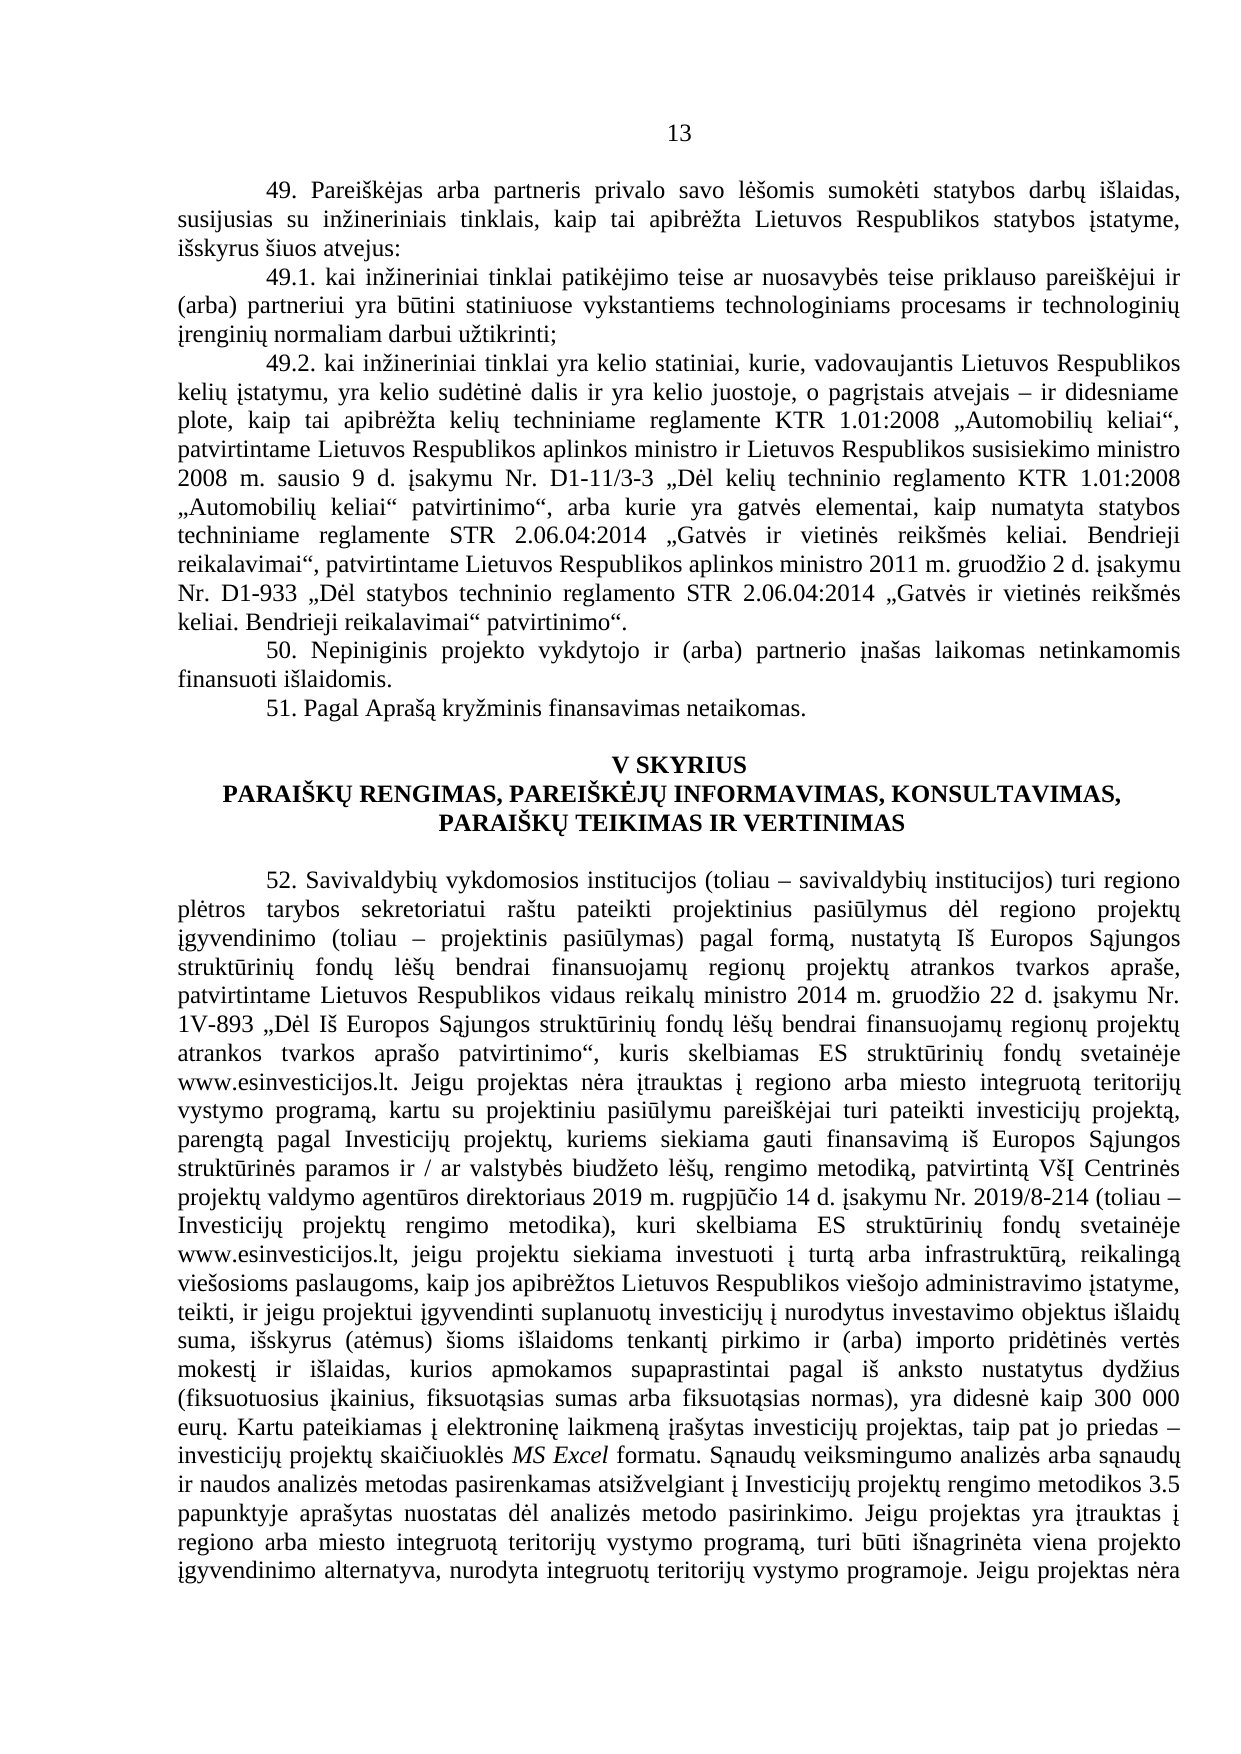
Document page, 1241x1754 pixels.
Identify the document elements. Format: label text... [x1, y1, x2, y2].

text V SKYRIUS [177, 751, 1181, 779]
text 51. Pagal Aprašą kryžminis finansavimas netaikomas. [177, 693, 1181, 722]
text PARAIŠKŲ RENGIMAS, PAREIŠKĖJŲ INFORMAVIMAS, KONSULTAVIMAS, PARAIŠKŲ TEIKIMAS IR VERTINIMAS [177, 779, 1167, 837]
text 49.2. kai inžineriniai tinklai yra kelio statiniai, kurie, vadovaujantis Lietuvos Respublikos kelių įstatymu, yra kelio sudėtinė dalis ir yra kelio juostoje, o pagrįstais atvejais – ir didesniame plote, kaip tai apibrėžta kelių techniniame reglamente KTR 1.01:2008 „Automobilių keliai“, patvirtintame Lietuvos Respublikos aplinkos ministro ir Lietuvos Respublikos susisiekimo ministro 2008 m. sausio 9 d. įsakymu Nr. D1-11/3-3 „Dėl kelių techninio reglamento KTR 1.01:2008 „Automobilių keliai“ patvirtinimo“, arba kurie yra gatvės elementai, kaip numatyta statybos techniniame reglamente STR 2.06.04:2014 „Gatvės ir vietinės reikšmės keliai. Bendrieji reikalavimai“, patvirtintame Lietuvos Respublikos aplinkos ministro 2011 m. gruodžio 2 d. įsakymu Nr. D1-933 „Dėl statybos techninio reglamento STR 2.06.04:2014 „Gatvės ir vietinės reikšmės keliai. Bendrieji reikalavimai“ patvirtinimo“. [177, 348, 1181, 636]
text 49. Pareiškėjas arba partneris privalo savo lėšomis sumokėti statybos darbų išlaidas, susijusias su inžineriniais tinklais, kaip tai apibrėžta Lietuvos Respublikos statybos įstatyme, išskyrus šiuos atvejus: [177, 176, 1181, 262]
text 50. Nepiniginis projekto vykdytojo ir (arba) partnerio įnašas laikomas netinkamomis finansuoti išlaidomis. [177, 636, 1181, 693]
text 52. Savivaldybių vykdomosios institucijos (toliau – savivaldybių institucijos) turi regiono plėtros tarybos sekretoriatui raštu pateikti projektinius pasiūlymus dėl regiono projektų įgyvendinimo (toliau – projektinis pasiūlymas) pagal formą, nustatytą Iš Europos Sąjungos struktūrinių fondų lėšų bendrai finansuojamų regionų projektų atrankos tvarkos apraše, patvirtintame Lietuvos Respublikos vidaus reikalų ministro 2014 m. gruodžio 22 d. įsakymu Nr. 1V-893 „Dėl Iš Europos Sąjungos struktūrinių fondų lėšų bendrai finansuojamų regionų projektų atrankos tvarkos aprašo patvirtinimo“, kuris skelbiamas ES struktūrinių fondų svetainėje www.esinvesticijos.lt. Jeigu projektas nėra įtrauktas į regiono arba miesto integruotą teritorijų vystymo programą, kartu su projektiniu pasiūlymu pareiškėjai turi pateikti investicijų projektą, parengtą pagal Investicijų projektų, kuriems siekiama gauti finansavimą iš Europos Sąjungos struktūrinės paramos ir / ar valstybės biudžeto lėšų, rengimo metodiką, patvirtintą VšĮ Centrinės projektų valdymo agentūros direktoriaus 2019 m. rugpjūčio 14 d. įsakymu Nr. 2019/8-214 (toliau – Investicijų projektų rengimo metodika), kuri skelbiama ES struktūrinių fondų svetainėje www.esinvesticijos.lt, jeigu projektu siekiama investuoti į turtą arba infrastruktūrą, reikalingą viešosioms paslaugoms, kaip jos apibrėžtos Lietuvos Respublikos viešojo administravimo įstatyme, teikti, ir jeigu projektui įgyvendinti suplanuotų investicijų į nurodytus investavimo objektus išlaidų suma, išskyrus (atėmus) šioms išlaidoms tenkantį pirkimo ir (arba) importo pridėtinės vertės mokestį ir išlaidas, kurios apmokamos supaprastintai pagal iš anksto nustatytus dydžius (fiksuotuosius įkainius, fiksuotąsias sumas arba fiksuotąsias normas), yra didesnė kaip 300 000 eurų. Kartu pateikiamas į elektroninę laikmeną įrašytas investicijų projektas, taip pat jo priedas – investicijų projektų skaičiuoklės MS Excel formatu. Sąnaudų veiksmingumo analizės arba sąnaudų ir naudos analizės metodas pasirenkamas atsižvelgiant į Investicijų projektų rengimo metodikos 3.5 papunktyje aprašytas nuostatas dėl analizės metodo pasirinkimo. Jeigu projektas yra įtrauktas į regiono arba miesto integruotą teritorijų vystymo programą, turi būti išnagrinėta viena projekto įgyvendinimo alternatyva, nurodyta integruotų teritorijų vystymo programoje. Jeigu projektas nėra [177, 866, 1181, 1584]
text 49.1. kai inžineriniai tinklai patikėjimo teise ar nuosavybės teise priklauso pareiškėjui ir (arba) partneriui yra būtini statiniuose vykstantiems technologiniams procesams ir technologinių įrenginių normaliam darbui užtikrinti; [177, 262, 1181, 348]
